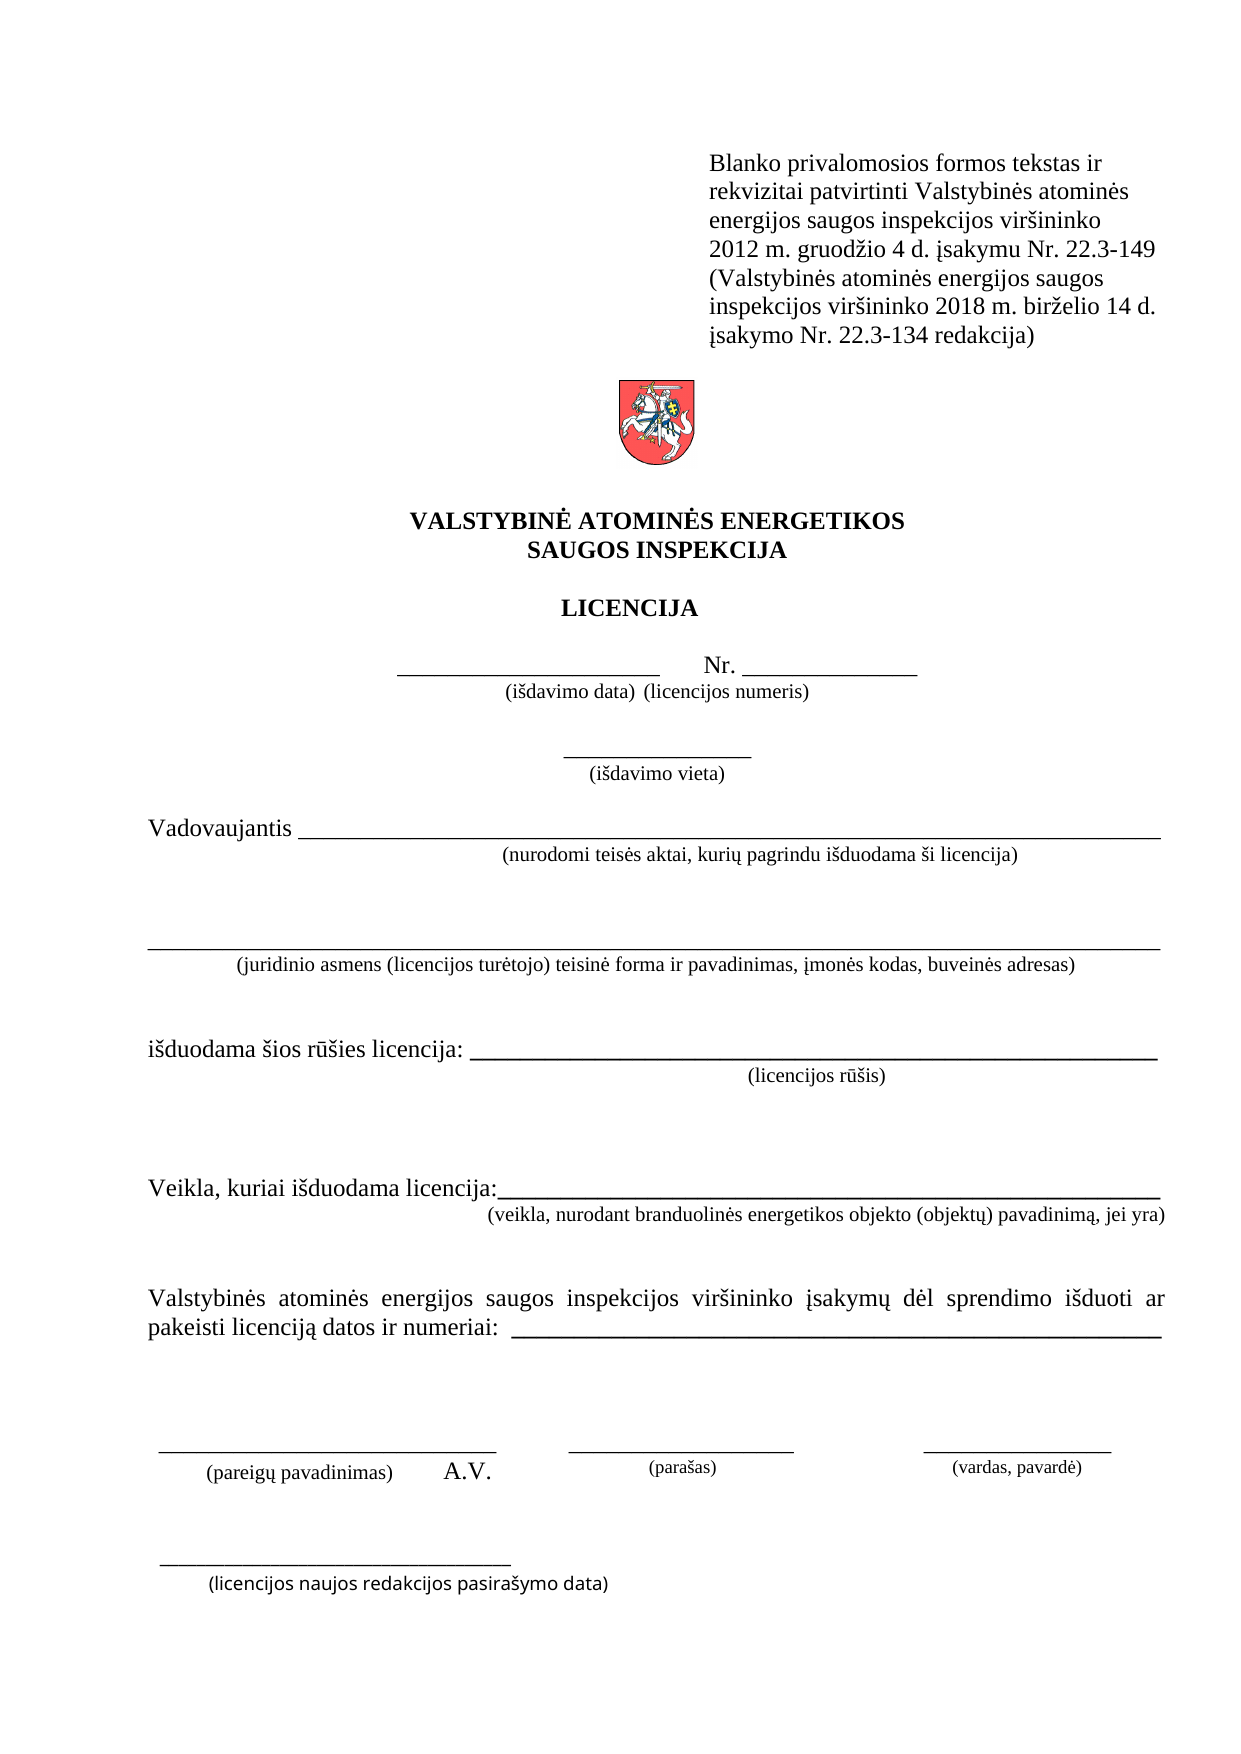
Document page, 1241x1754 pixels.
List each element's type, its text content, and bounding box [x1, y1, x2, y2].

text (išdavimo data) (licencijos numeris) [148, 679, 1167, 703]
text Valstybinės atominės energijos saugos inspekcijos viršininko įsakymų dėl sprendimo išduoti ar pakeisti licenciją datos ir numeriai: ____________________________________________________ [148, 1283, 1167, 1341]
table_cell (vardas, pavardė) [864, 1456, 1170, 1484]
text ______________________________________ [148, 1541, 1167, 1570]
text (licencijos naujos redakcijos pasirašymo data) [148, 1570, 1167, 1595]
text LICENCIJA [148, 593, 1167, 621]
text VALSTYBINĖ ATOMINĖS ENERGETIKOS [148, 506, 1167, 535]
text _________________________________________________________________________________ [148, 924, 1167, 952]
table_cell (pareigų pavadinimas) A.V. [144, 1456, 554, 1484]
text išduodama šios rūšies licencija: _______________________________________________________ [148, 1034, 1167, 1063]
text _____________________ Nr. ______________ [148, 650, 1167, 679]
text (veikla, nurodant branduolinės energetikos objekto (objektų) pavadinimą, jei yra) [148, 1202, 1167, 1226]
table_cell (parašas) [554, 1456, 864, 1484]
text Blanko privalomosios formos tekstas ir rekvizitai patvirtinti Valstybinės atominės energijos saugos inspekcijos viršininko 2012 m. gruodžio 4 d. įsakymu Nr. 22.3-149 (Valstybinės atominės energijos saugos inspekcijos viršininko 2018 m. birželio 14 d. įsakymo Nr. 22.3-134 redakcija) [709, 148, 1167, 349]
text Veikla, kuriai išduodama licencija:_____________________________________________________ [148, 1173, 1167, 1202]
text (licencijos rūšis) [148, 1063, 1167, 1087]
text (nurodomi teisės aktai, kurių pagrindu išduodama ši licencija) [148, 842, 1167, 866]
table_header __________________ [554, 1341, 864, 1456]
table_header ___________________________ [144, 1341, 554, 1456]
text (išdavimo vieta) [148, 761, 1167, 784]
text (juridinio asmens (licencijos turėtojo) teisinė forma ir pavadinimas, įmonės kodas, buveinės adresas) [148, 952, 1167, 976]
text Vadovaujantis _____________________________________________________________________ [148, 813, 1167, 842]
text SAUGOS INSPEKCIJA [148, 535, 1167, 564]
text _______________ [148, 732, 1167, 761]
table_header _______________ [864, 1341, 1170, 1456]
